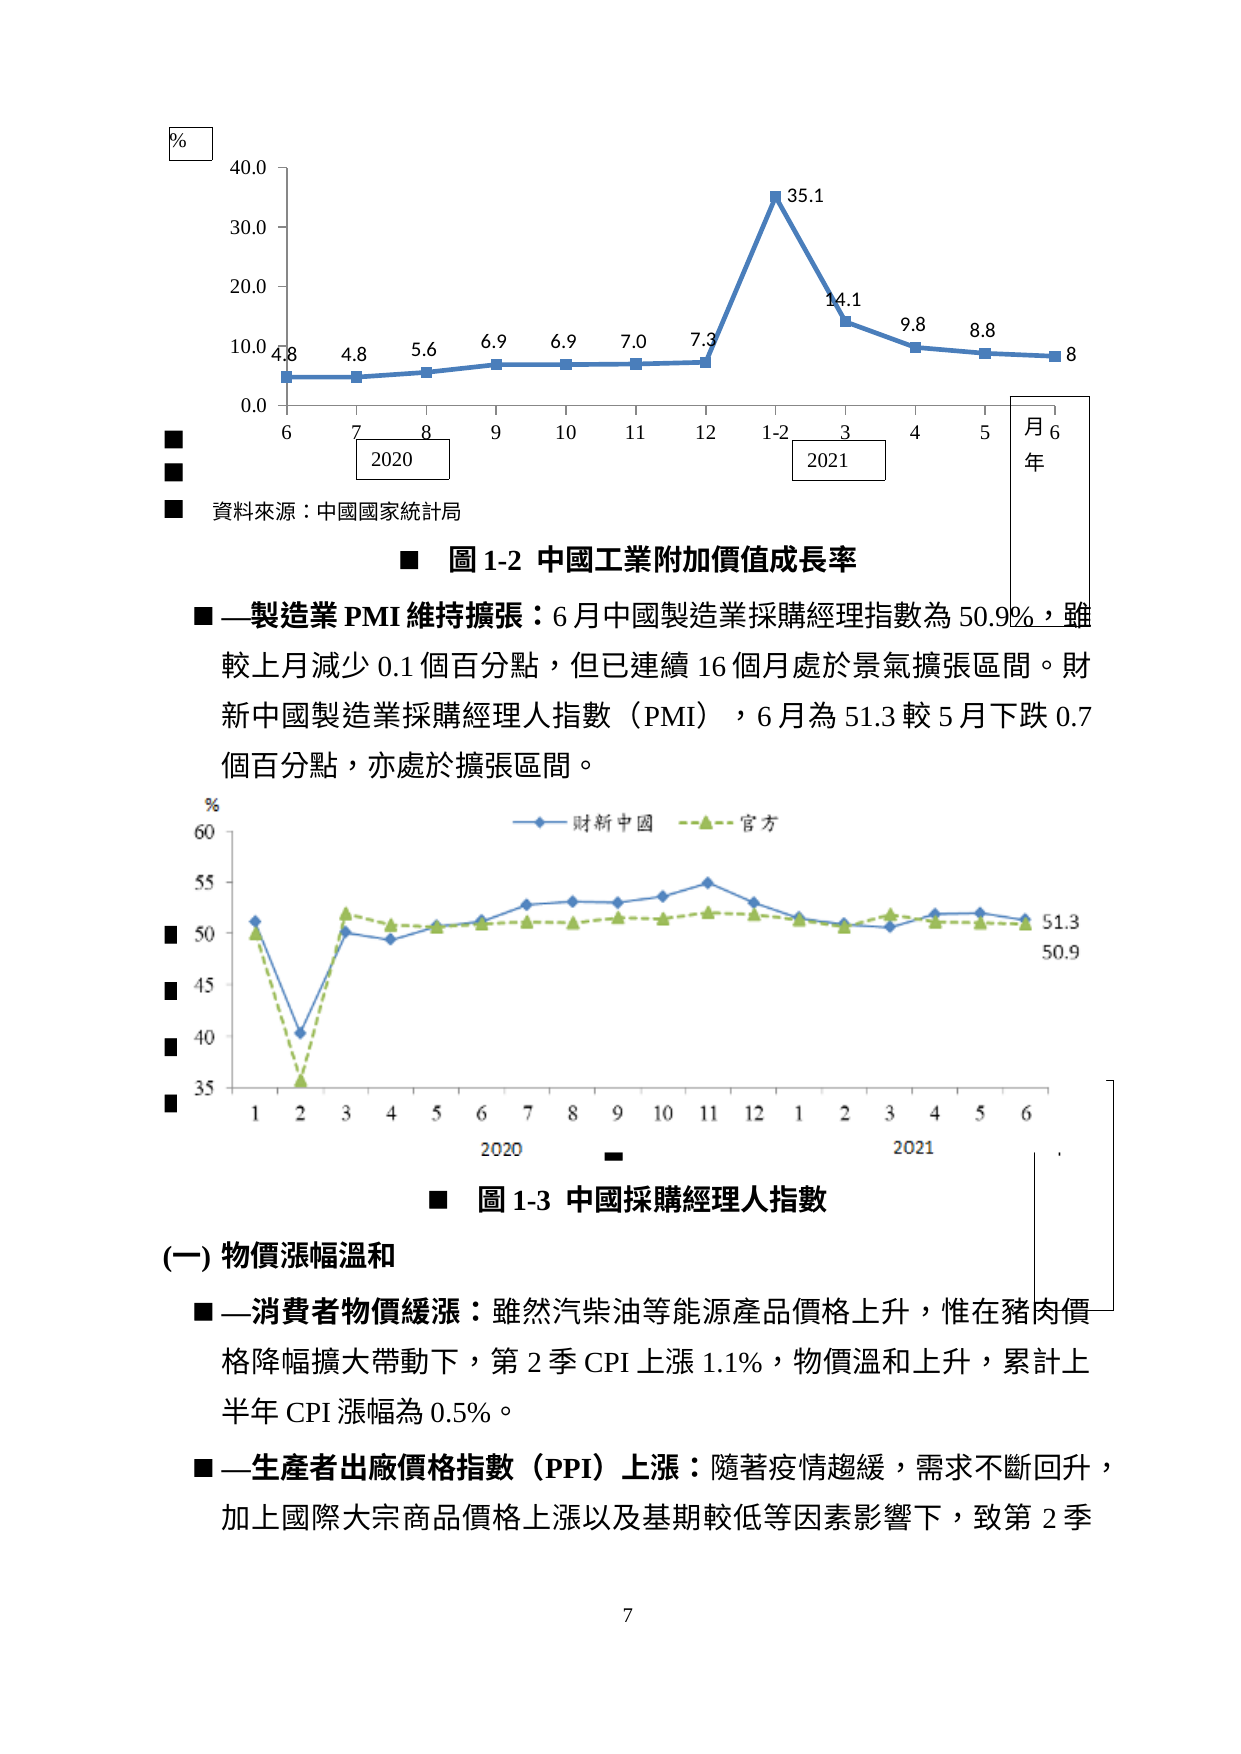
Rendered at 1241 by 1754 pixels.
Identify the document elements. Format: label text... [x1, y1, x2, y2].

list —製造業PMI維持擴張：6月中國製造業採購經理指數為50.9%，雖較上月減少0.1個百分點，但已連續16個月處於景氣擴張區間。財新中國製造業採購經理人指數（PMI），6月為51.3較5月下跌0.7個百分點，亦處於擴張區間。 [192, 586, 1092, 786]
list —生產者出廠價格指數（PPI）上漲：隨著疫情趨緩，需求不斷回升，加上國際大宗商品價格上漲以及基期較低等因素影響下，致第2季生產者出廠價格指數（PPI）持續上漲至8.2%，較第1季增加6.1個百分點，累計上半年PPI上漲5.1%。 [192, 1438, 1092, 1538]
list [1035, 1226, 1092, 1276]
list 物價漲幅溫和 [162, 1226, 1034, 1276]
list —消費者物價緩漲：雖然汽柴油等能源產品價格上升，惟在豬肉價格降幅擴大帶動下，第2季CPI上漲1.1%，物價溫和上升，累計上半年CPI漲幅為0.5%。 [192, 1282, 1092, 1432]
list [1011, 495, 1089, 526]
list 圖1-3 中國採購經理人指數 [162, 1172, 1034, 1220]
list 2021 [807, 448, 870, 473]
list 資料來源：中國國家統計局 [162, 495, 1010, 526]
list 圖1-3 中國製造業PMI [163, 851, 177, 899]
list % [170, 128, 212, 152]
list 圖1-2 中國工業附加價值成長率 [163, 532, 1010, 580]
list 年 [1048, 1153, 1098, 1161]
list 月 [1024, 410, 1074, 440]
list 2020 [371, 446, 433, 471]
list [1035, 1172, 1092, 1220]
list [1011, 532, 1089, 580]
list 年 [1024, 447, 1074, 477]
